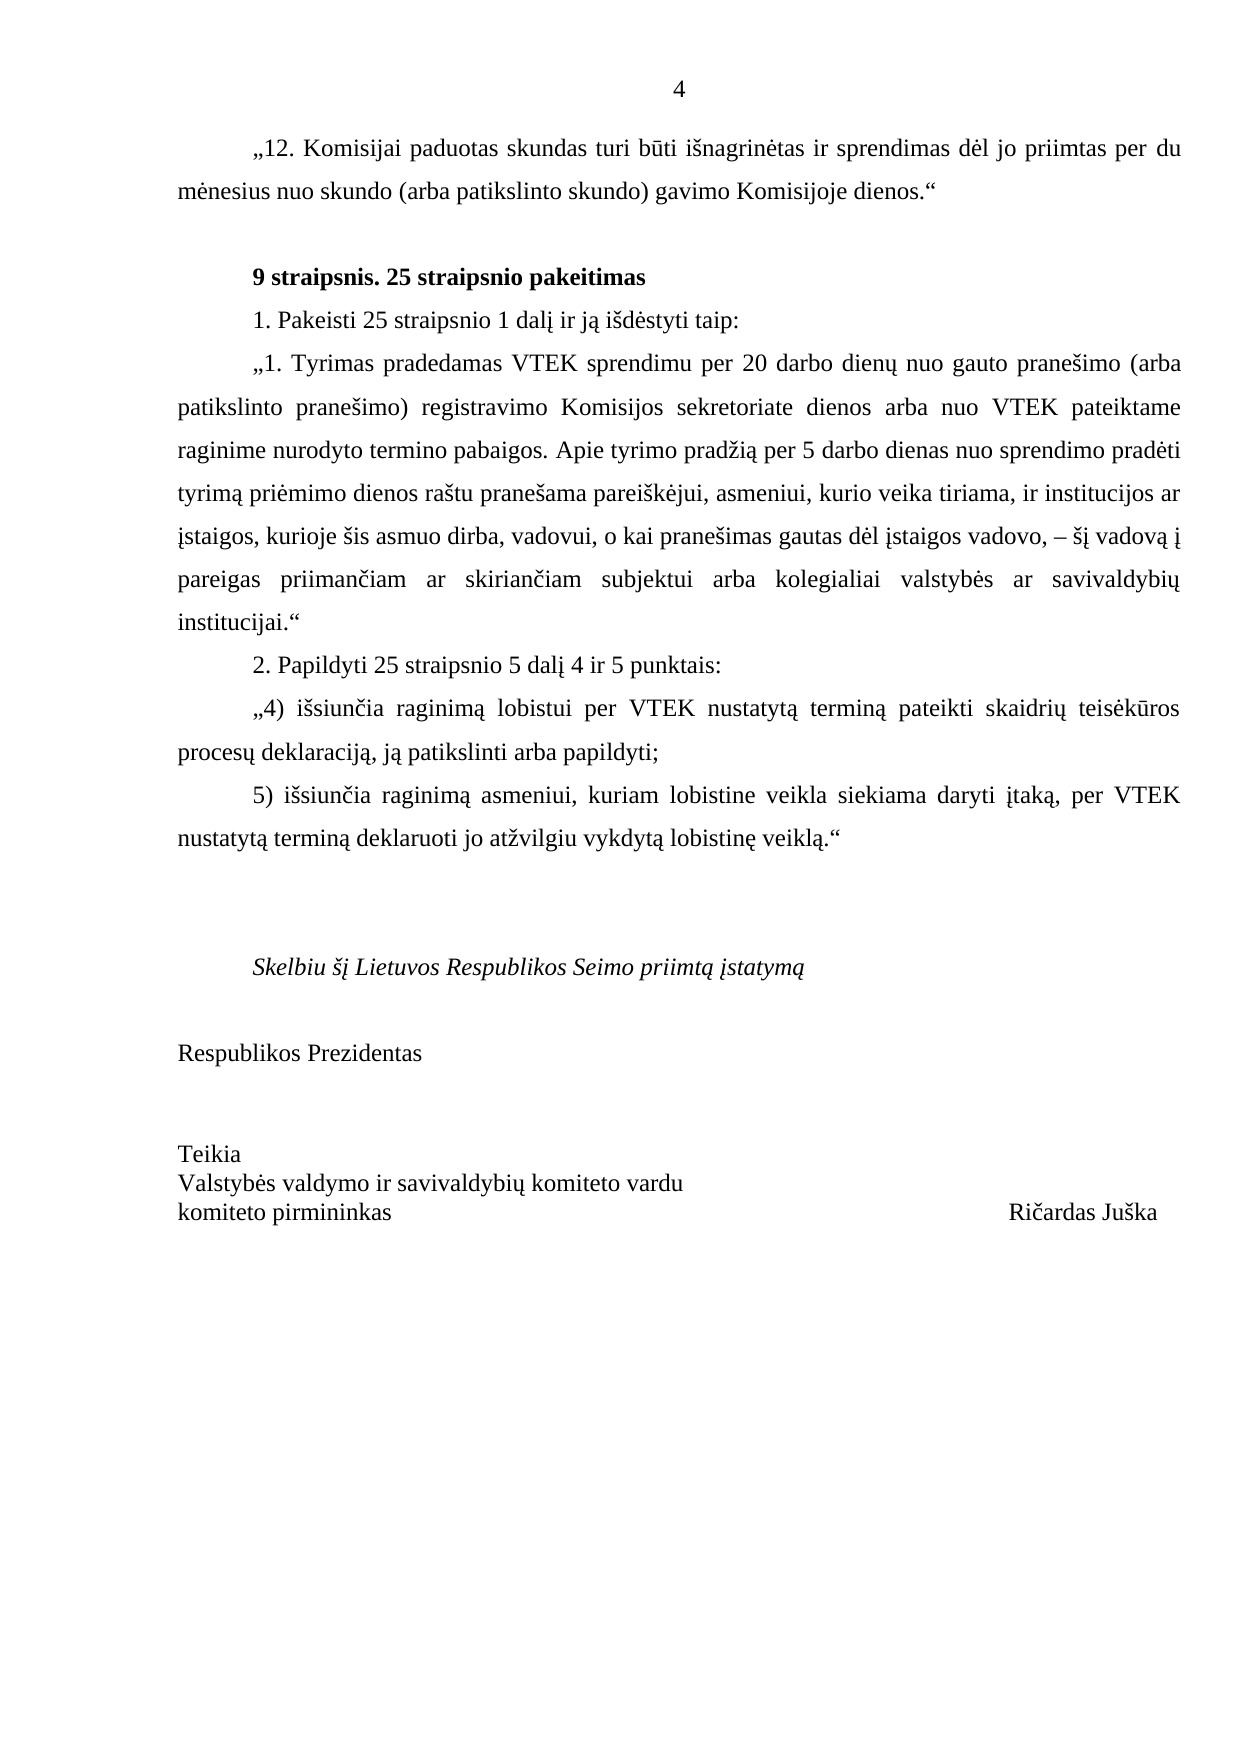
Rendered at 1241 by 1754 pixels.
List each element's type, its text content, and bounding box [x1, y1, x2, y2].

text 9 straipsnis. 25 straipsnio pakeitimas [177, 262, 1181, 291]
text „1. Tyrimas pradedamas VTEK sprendimu per 20 darbo dienų nuo gauto pranešimo (arba patikslinto pranešimo) registravimo Komisijos sekretoriate dienos arba nuo VTEK pateiktame raginime nurodyto termino pabaigos. Apie tyrimo pradžią per 5 darbo dienas nuo sprendimo pradėti tyrimą priėmimo dienos raštu pranešama pareiškėjui, asmeniui, kurio veika tiriama, ir institucijos ar įstaigos, kurioje šis asmuo dirba, vadovui, o kai pranešimas gautas dėl įstaigos vadovo, – šį vadovą į pareigas priimančiam ar skiriančiam subjektui arba kolegialiai valstybės ar savivaldybių institucijai.“ [177, 348, 1181, 636]
text Valstybės valdymo ir savivaldybių komiteto vardu [177, 1168, 1181, 1197]
text „12. Komisijai paduotas skundas turi būti išnagrinėtas ir sprendimas dėl jo priimtas per du mėnesius nuo skundo (arba patikslinto skundo) gavimo Komisijoje dienos.“ [177, 133, 1181, 205]
text 1. Pakeisti 25 straipsnio 1 dalį ir ją išdėstyti taip: [177, 305, 1181, 334]
text komiteto pirmininkas Ričardas Juška [177, 1197, 1181, 1225]
text 2. Papildyti 25 straipsnio 5 dalį 4 ir 5 punktais: [177, 650, 1181, 679]
text 5) išsiunčia raginimą asmeniui, kuriam lobistine veikla siekiama daryti įtaką, per VTEK nustatytą terminą deklaruoti jo atžvilgiu vykdytą lobistinę veiklą.“ [177, 780, 1181, 852]
text „4) išsiunčia raginimą lobistui per VTEK nustatytą terminą pateikti skaidrių teisėkūros procesų deklaraciją, ją patikslinti arba papildyti; [177, 693, 1181, 765]
text Skelbiu šį Lietuvos Respublikos Seimo priimtą įstatymą [177, 952, 1181, 981]
text Respublikos Prezidentas [177, 1038, 1181, 1067]
text Teikia [177, 1139, 1181, 1168]
